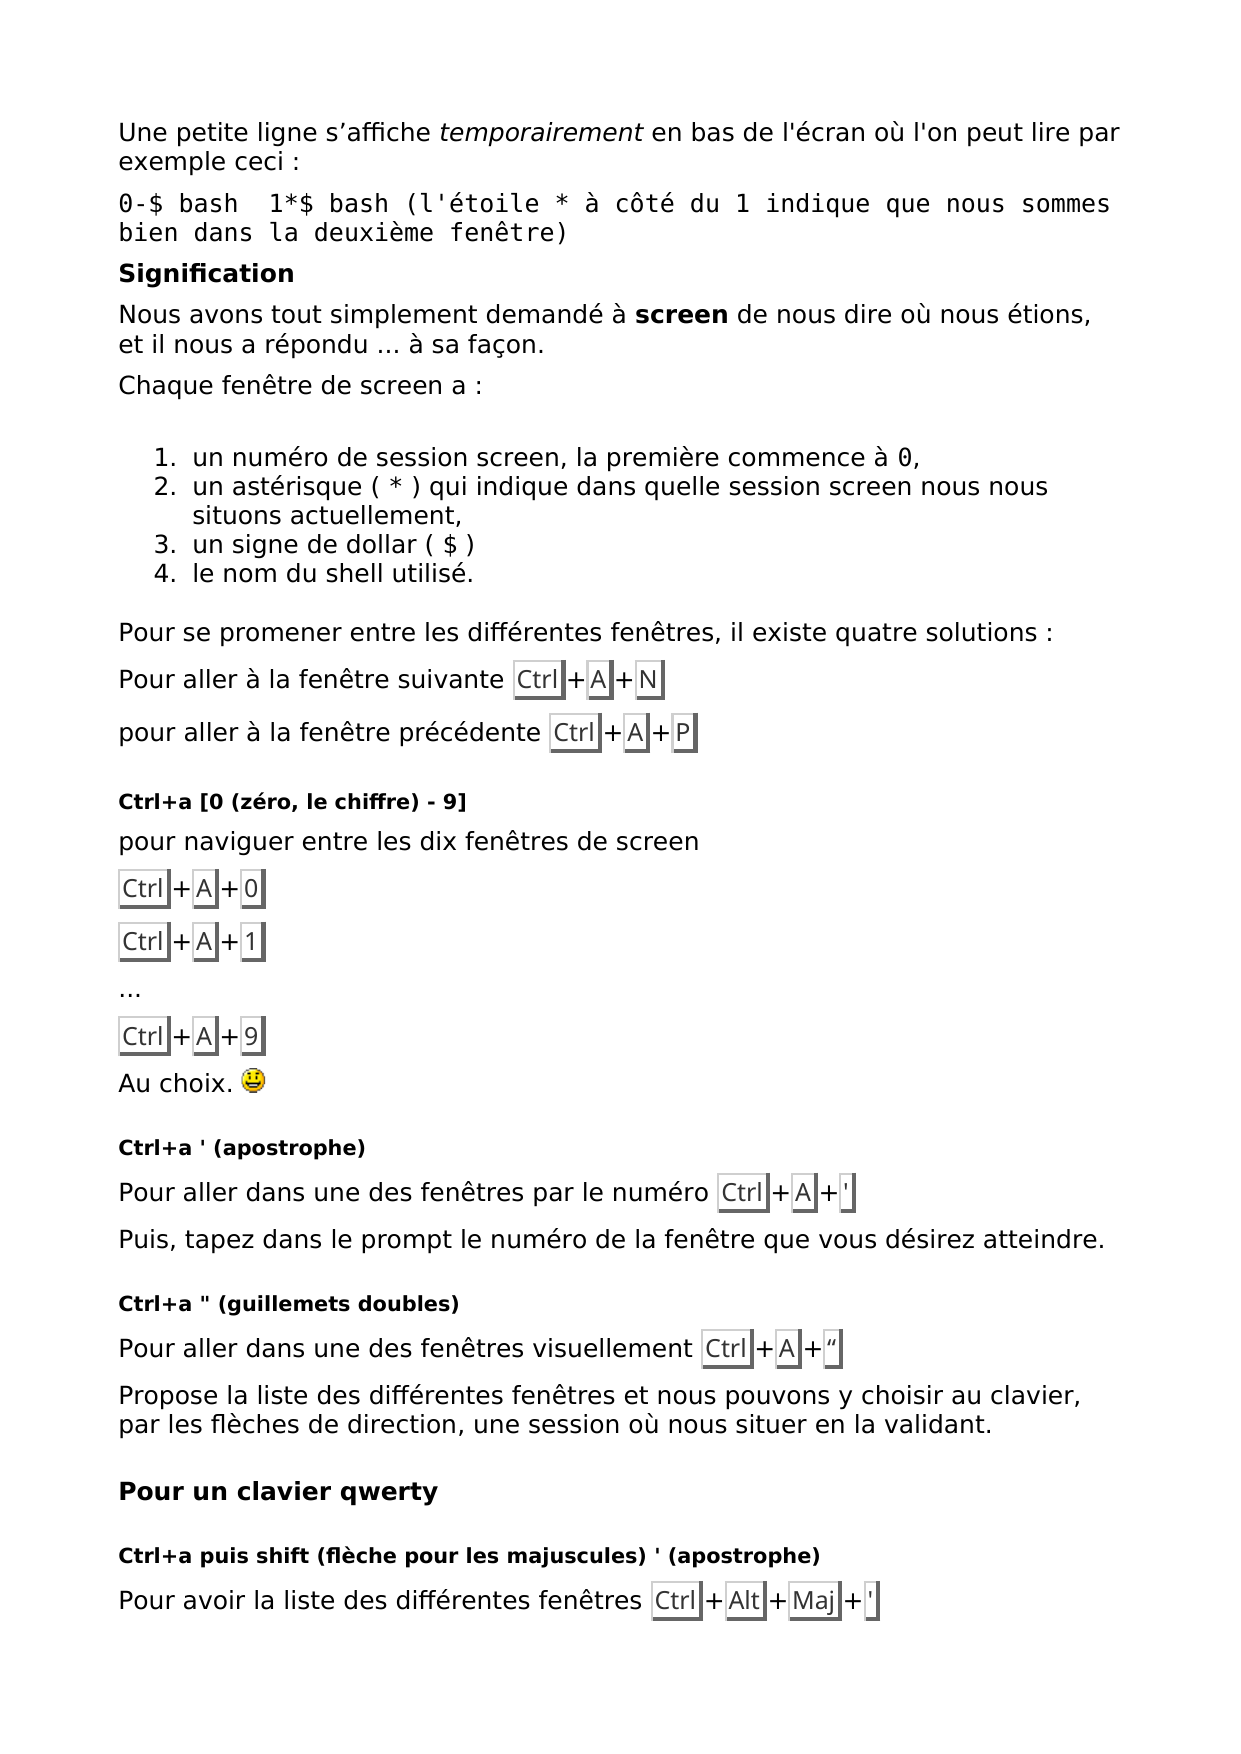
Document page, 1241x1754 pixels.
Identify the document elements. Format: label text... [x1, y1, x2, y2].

text [856, 1172, 1122, 1213]
text +' [818, 1172, 855, 1213]
text Pour aller dans une des fenêtres par le numéro Ctrl [118, 1172, 769, 1213]
text Pour avoir la liste des différentes fenêtres Ctrl+Alt+Maj+' [880, 1581, 1122, 1621]
text +A [770, 1172, 817, 1213]
list un astérisque ( * ) qui indique dans quelle session screen nous nous situons actuellement, [177, 472, 1122, 530]
text Pour se promener entre les différentes fenêtres, il existe quatre solutions : [118, 618, 1122, 647]
text Nous avons tout simplement demandé à screen de nous dire où nous étions, et il nous a répondu ... à sa façon. [118, 301, 1122, 359]
text Ctrl+A+9 [171, 1016, 192, 1056]
text Ctrl+A+0 [266, 869, 1122, 909]
text Pour aller dans une des fenêtres visuellement Ctrl+A+“ [118, 1329, 701, 1369]
text Pour avoir la liste des différentes fenêtres Ctrl+Alt+Maj+' [118, 1581, 651, 1621]
text Signification [118, 259, 1122, 288]
subtitle Ctrl+a " (guillemets doubles) [118, 1292, 1122, 1316]
list le nom du shell utilisé. [177, 559, 1122, 588]
text +P [650, 712, 697, 753]
text Pour aller à la fenêtre suivante Ctrl+A+N [665, 660, 1122, 700]
text Pour aller à la fenêtre suivante Ctrl+A+N [118, 660, 513, 700]
subtitle Ctrl+a ' (apostrophe) [118, 1136, 1122, 1160]
text 0-$ bash 1*$ bash (l'étoile * à côté du 1 indique que nous sommes bien dans la deuxième fenêtre) [118, 189, 1122, 247]
text Propose la liste des différentes fenêtres et nous pouvons y choisir au clavier, par les flèches de direction, une session où nous situer en la validant. [118, 1382, 1122, 1440]
text Ctrl+A+9 [219, 1016, 240, 1056]
text ... [118, 974, 1122, 1003]
text Ctrl+A+1 [219, 922, 240, 962]
text Ctrl+A+0 [171, 869, 192, 909]
text Puis, tapez dans le prompt le numéro de la fenêtre que vous désirez atteindre. [118, 1225, 1122, 1254]
text [698, 712, 1122, 753]
text Ctrl+A+0 [219, 869, 240, 909]
list un numéro de session screen, la première commence à 0, [177, 443, 1122, 472]
subtitle Ctrl+a [0 (zéro, le chiffre) - 9] [118, 790, 1122, 814]
subtitle Ctrl+a puis shift (flèche pour les majuscules) ' (apostrophe) [118, 1544, 1122, 1568]
text Ctrl+A+9 [266, 1016, 1122, 1056]
text pour naviguer entre les dix fenêtres de screen [118, 827, 1122, 856]
text Une petite ligne s’affiche temporairement en bas de l'écran où l'on peut lire par exemple ceci : [118, 118, 1122, 176]
subtitle Pour un clavier qwerty [118, 1477, 1122, 1507]
text Pour aller à la fenêtre suivante Ctrl+A+N [614, 660, 635, 700]
text Chaque fenêtre de screen a : [118, 372, 1122, 401]
text +A [602, 712, 649, 753]
text Au choix. [118, 1069, 1122, 1098]
text Ctrl+A+1 [171, 922, 192, 962]
text Ctrl+A+1 [266, 922, 1122, 962]
list un signe de dollar ( $ ) [177, 530, 1122, 559]
text pour aller à la fenêtre précédente Ctrl [118, 712, 601, 753]
text Pour aller dans une des fenêtres visuellement Ctrl+A+“ [843, 1329, 1122, 1369]
picture [241, 1068, 265, 1093]
